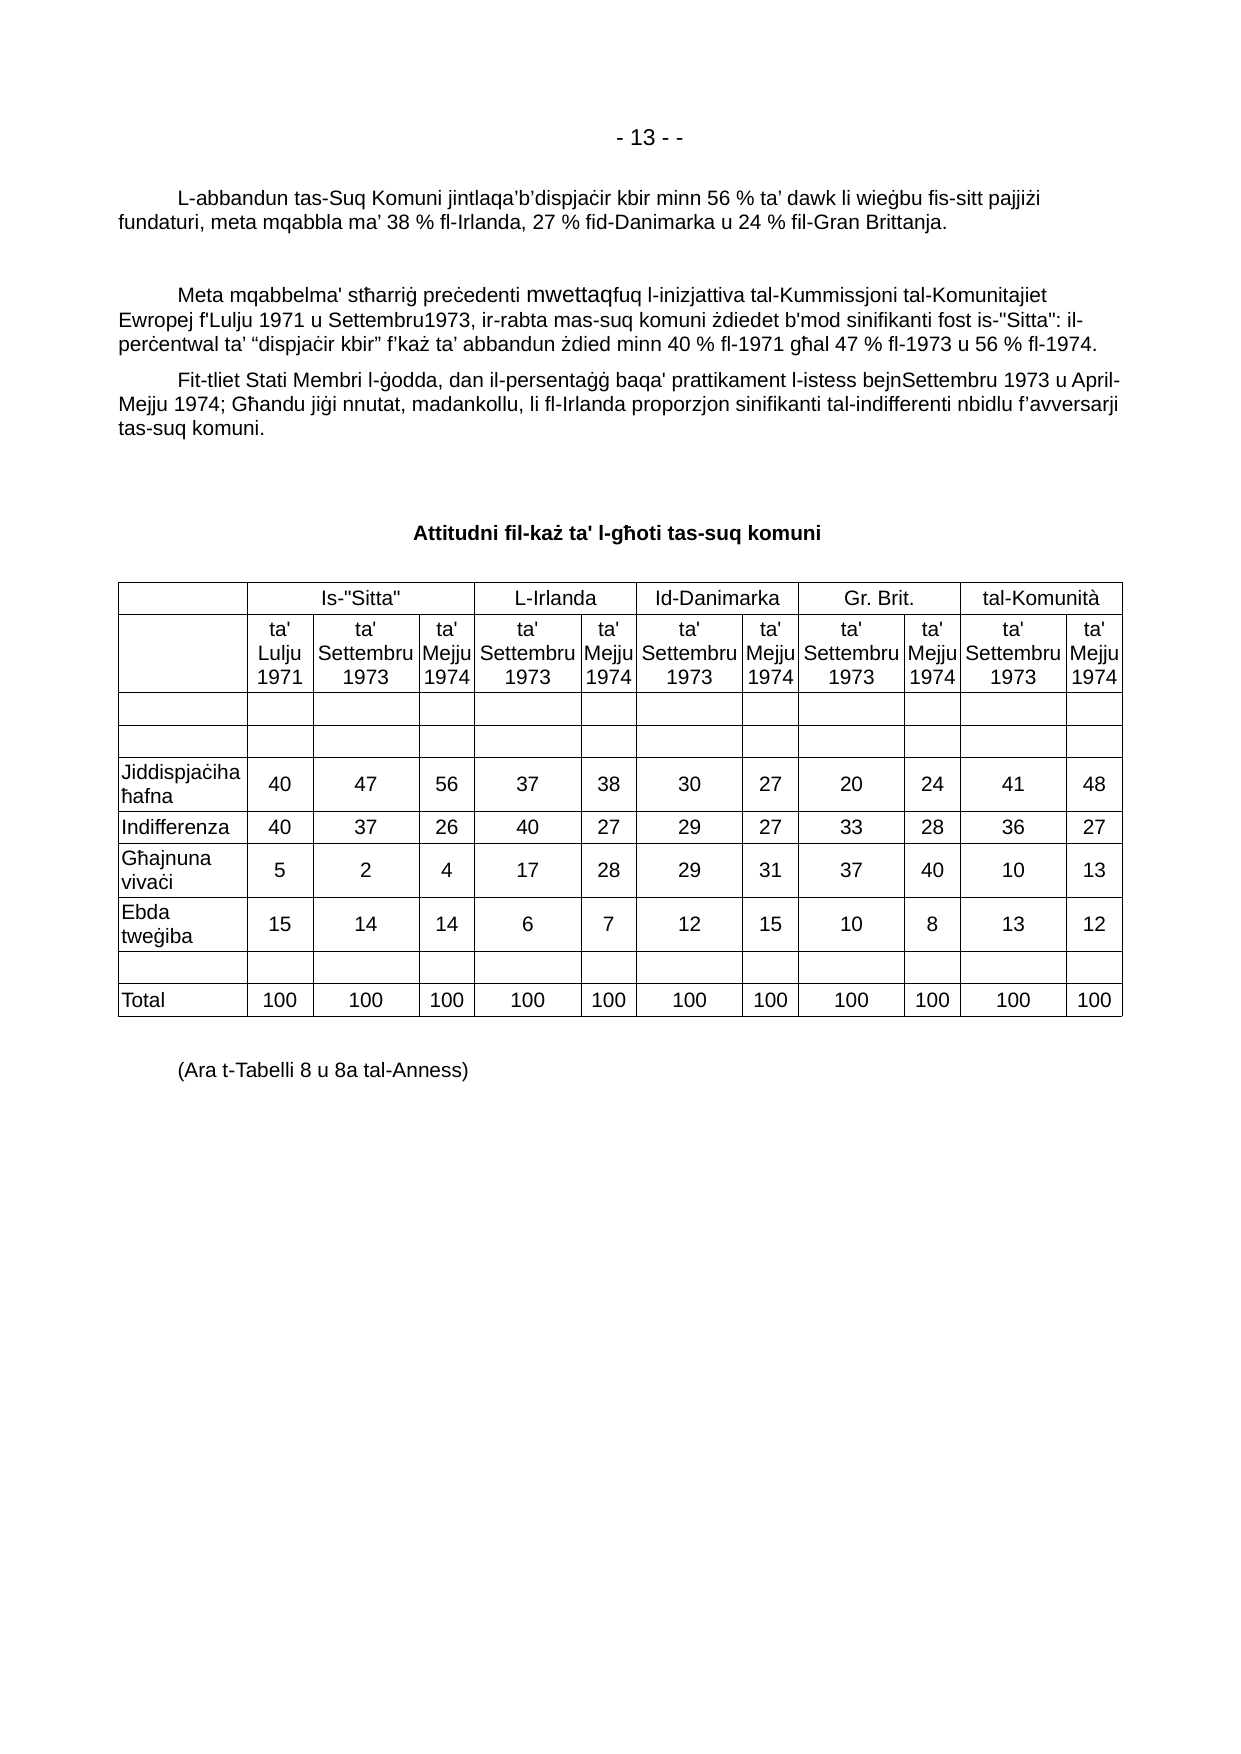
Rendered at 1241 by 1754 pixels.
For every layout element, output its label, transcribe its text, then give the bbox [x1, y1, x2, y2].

table_cell 100 [314, 984, 419, 1016]
table_cell [118, 550, 247, 582]
table_cell [248, 952, 313, 983]
table_cell [314, 952, 419, 983]
table_cell 40 [248, 758, 313, 811]
table_cell [637, 952, 742, 983]
table_cell [119, 615, 247, 692]
table_cell tal-Komunità [961, 583, 1122, 614]
table_cell [420, 952, 474, 983]
table_cell ta' Mejju 1974 [1067, 615, 1122, 692]
table_cell [475, 726, 581, 757]
table_cell [119, 583, 247, 614]
table_cell [420, 693, 474, 724]
table_cell [119, 726, 247, 757]
table_cell Jiddispjaċiha ħafna [119, 758, 247, 811]
table_cell 20 [799, 758, 904, 811]
table_cell ta' Mejju 1974 [743, 615, 798, 692]
table_cell 41 [961, 758, 1066, 811]
table_cell [475, 693, 581, 724]
table_cell [1067, 693, 1122, 724]
table_cell 15 [743, 898, 798, 951]
table_cell [581, 550, 636, 582]
table_cell ta' Settembru 1973 [799, 615, 904, 692]
table_cell [248, 726, 313, 757]
table_cell 30 [637, 758, 742, 811]
table_cell [582, 726, 636, 757]
table_cell [799, 952, 904, 983]
table_cell [1067, 726, 1122, 757]
table_cell [119, 952, 247, 983]
table_cell [743, 726, 798, 757]
table_cell [314, 726, 419, 757]
table_cell 100 [905, 984, 960, 1016]
table_cell 56 [420, 758, 474, 811]
table_cell [905, 726, 960, 757]
table_cell 100 [420, 984, 474, 1016]
table_cell 27 [1067, 812, 1122, 843]
table_cell 14 [314, 898, 419, 951]
table_cell [637, 726, 742, 757]
table_cell [1066, 550, 1122, 582]
table_cell [743, 693, 798, 724]
table_cell 37 [314, 812, 419, 843]
table_cell [419, 550, 474, 582]
table_cell Total [119, 984, 247, 1016]
table_cell 28 [905, 812, 960, 843]
table_cell [905, 693, 960, 724]
table_cell 40 [475, 812, 581, 843]
table_cell Ebda tweġiba [119, 898, 247, 951]
table_cell Indifferenza [119, 812, 247, 843]
table_cell [582, 952, 636, 983]
table_cell [1067, 952, 1122, 983]
table_cell [905, 952, 960, 983]
table_cell 48 [1067, 758, 1122, 811]
table_cell 2 [314, 844, 419, 897]
table_cell 29 [637, 844, 742, 897]
table_cell 38 [582, 758, 636, 811]
table_cell 40 [248, 812, 313, 843]
table_cell [119, 693, 247, 724]
table_cell ta' Mejju 1974 [420, 615, 474, 692]
table_cell [961, 726, 1066, 757]
table_cell 4 [420, 844, 474, 897]
table_cell 100 [248, 984, 313, 1016]
table_cell 12 [1067, 898, 1122, 951]
table_cell Id-Danimarka [637, 583, 798, 614]
table_cell [313, 550, 419, 582]
table_cell [743, 952, 798, 983]
table_cell Gr. Brit. [799, 583, 960, 614]
table_cell 37 [799, 844, 904, 897]
table_cell 6 [475, 898, 581, 951]
table_cell 8 [905, 898, 960, 951]
text Fit-tliet Stati Membri l-ġodda, dan il-persentaġġ baqa' prattikament l-istess bejnSettembru 1973 u April-Mejju 1974; Għandu jiġi nnutat, madankollu, li fl-Irlanda proporzjon sinifikanti tal-indifferenti nbidlu f’avversarji tas-suq komuni. [118, 368, 1122, 439]
table_cell [248, 693, 313, 724]
table_cell ta' Settembru 1973 [314, 615, 419, 692]
table_cell 15 [248, 898, 313, 951]
table_cell ta' Settembru 1973 [637, 615, 742, 692]
table_cell 29 [637, 812, 742, 843]
table_cell 100 [961, 984, 1066, 1016]
table_cell 100 [475, 984, 581, 1016]
table_cell 14 [420, 898, 474, 951]
table_cell 100 [799, 984, 904, 1016]
table_cell 100 [1067, 984, 1122, 1016]
table_cell [637, 693, 742, 724]
table_cell [420, 726, 474, 757]
table_cell [743, 550, 798, 582]
table_cell 27 [743, 758, 798, 811]
table_cell 17 [475, 844, 581, 897]
table_cell 37 [475, 758, 581, 811]
table_cell [475, 952, 581, 983]
table_cell 13 [1067, 844, 1122, 897]
text Meta mqabbelma' stħarriġ preċedenti mwettaqfuq l-inizjattiva tal-Kummissjoni tal-Komunitajiet Ewropej f'Lulju 1971 u Settembru1973, ir-rabta mas-suq komuni żdiedet b'mod sinifikanti fost is-"Sitta": il-perċentwal ta’ “dispjaċir kbir” f’każ ta’ abbandun żdied minn 40 % fl-1971 għal 47 % fl-1973 u 56 % fl-1974. [118, 281, 1122, 356]
text (Ara t-Tabelli 8 u 8a tal-Anness) [118, 1057, 1122, 1081]
table_cell 27 [743, 812, 798, 843]
table_cell ta' Settembru 1973 [961, 615, 1066, 692]
table_cell 26 [420, 812, 474, 843]
table_cell 5 [248, 844, 313, 897]
table_cell L-Irlanda [475, 583, 636, 614]
table_cell ta' Mejju 1974 [582, 615, 636, 692]
table_cell [475, 550, 581, 582]
table_cell Is-"Sitta" [248, 583, 474, 614]
table_cell [314, 693, 419, 724]
table_cell [636, 550, 742, 582]
table_cell 40 [905, 844, 960, 897]
table_cell 13 [961, 898, 1066, 951]
table_cell 28 [582, 844, 636, 897]
table_cell [960, 550, 1066, 582]
table_cell [799, 693, 904, 724]
table_cell 10 [961, 844, 1066, 897]
table_cell 27 [582, 812, 636, 843]
table_cell 12 [637, 898, 742, 951]
table_cell [799, 726, 904, 757]
table_cell 36 [961, 812, 1066, 843]
table_cell ta' Mejju 1974 [905, 615, 960, 692]
table_cell 31 [743, 844, 798, 897]
table_cell Għajnuna vivaċi [119, 844, 247, 897]
table_cell 100 [582, 984, 636, 1016]
text L-abbandun tas-Suq Komuni jintlaqa’b’dispjaċir kbir minn 56 % ta’ dawk li wieġbu fis-sitt pajjiżi fundaturi, meta mqabbla ma’ 38 % fl-Irlanda, 27 % fid-Danimarka u 24 % fil-Gran Brittanja. [118, 186, 1122, 234]
table_cell 100 [637, 984, 742, 1016]
table_cell 24 [905, 758, 960, 811]
table_cell [247, 550, 313, 582]
table_cell 10 [799, 898, 904, 951]
table_cell 100 [743, 984, 798, 1016]
table_cell 33 [799, 812, 904, 843]
table_cell ta' Lulju 1971 [248, 615, 313, 692]
table_header Attitudni fil-każ ta' l-għoti tas-suq komuni [118, 517, 1122, 549]
table_cell 47 [314, 758, 419, 811]
table_cell [961, 693, 1066, 724]
table_cell [582, 693, 636, 724]
table_cell [904, 550, 960, 582]
table_cell 7 [582, 898, 636, 951]
table_cell [798, 550, 904, 582]
table_cell [961, 952, 1066, 983]
table_cell ta' Settembru 1973 [475, 615, 581, 692]
